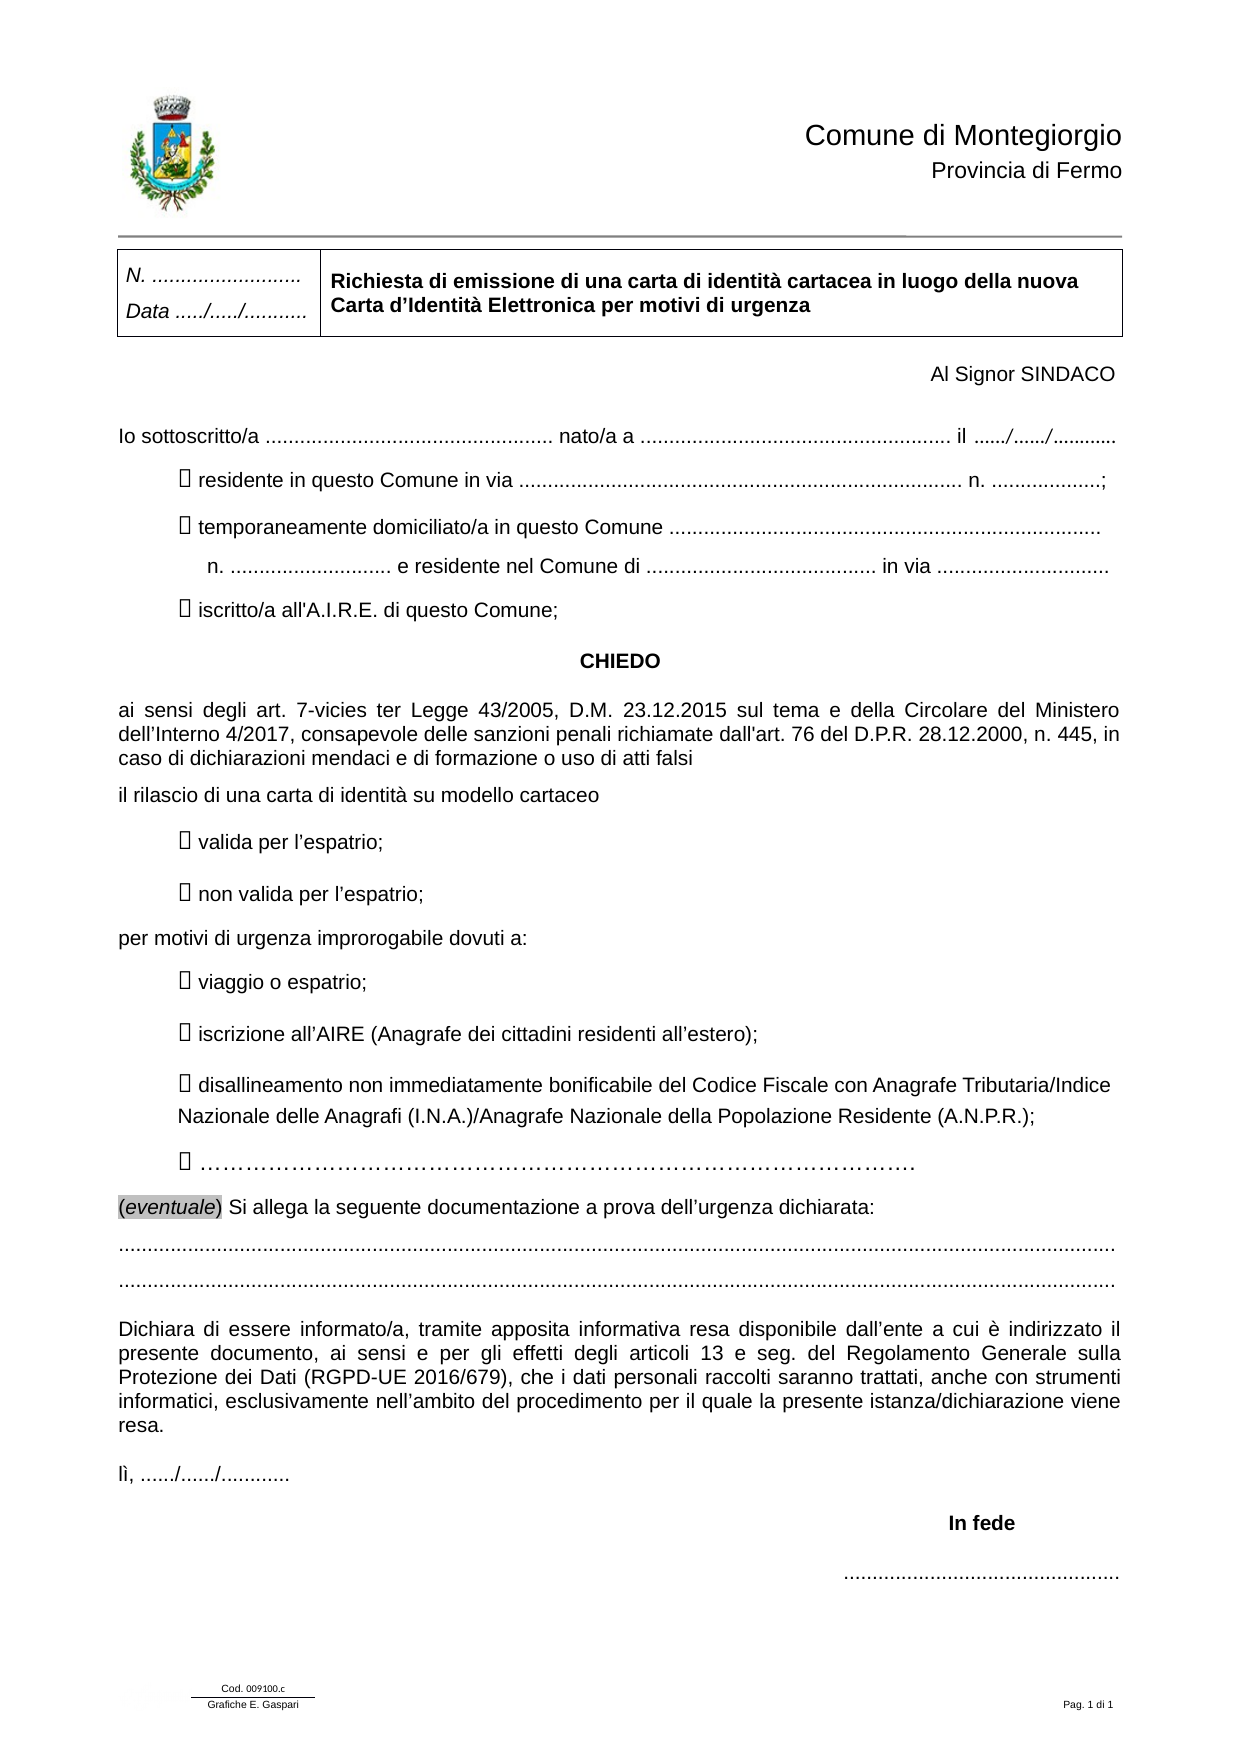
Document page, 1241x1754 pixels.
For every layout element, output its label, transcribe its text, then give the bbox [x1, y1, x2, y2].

table_header Richiesta di emissione di una carta di identità cartacea in luogo della nuova Carta d’Identità Elettronica per motivi di urgenza [321, 250, 1122, 336]
text Provincia di Fermo [224, 157, 1122, 183]
text  temporaneamente domiciliato/a in questo Comune ........................................................................... [177, 507, 1122, 541]
text n. ............................ e residente nel Comune di ........................................ in via .............................. [118, 554, 1122, 578]
text Al Signor SINDACO [118, 362, 1122, 386]
text  iscritto/a all'A.I.R.E. di questo Comune; [118, 590, 1122, 624]
text ............................................................................................................................................................................. [118, 1232, 1122, 1256]
text ai sensi degli art. 7-vicies ter Legge 43/2005, D.M. 23.12.2015 sul tema e della Circolare del Ministero dell’Interno 4/2017, consapevole delle sanzioni penali richiamate dall'art. 76 del D.P.R. 28.12.2000, n. 445, in caso di dichiarazioni mendaci e di formazione o uso di atti falsi [118, 698, 1122, 770]
text Io sottoscritto/a .................................................. nato/a a ...................................................... il ....../....../............ [118, 423, 1122, 448]
text Dichiara di essere informato/a, tramite apposita informativa resa disponibile dall’ente a cui è indirizzato il presente documento, ai sensi e per gli effetti degli articoli 13 e seg. del Regolamento Generale sulla Protezione dei Dati (RGPD-UE 2016/679), che i dati personali raccolti saranno trattati, anche con strumenti informatici, esclusivamente nell’ambito del procedimento per il quale la presente istanza/dichiarazione viene resa. [118, 1317, 1122, 1437]
text  non valida per l’espatrio; [177, 874, 1122, 908]
text ................................................ [842, 1560, 1122, 1584]
text il rilascio di una carta di identità su modello cartaceo [118, 783, 1122, 807]
text  viaggio o espatrio; [177, 962, 1122, 997]
text Comune di Montegiorgio [224, 118, 1122, 152]
text ............................................................................................................................................................................. [118, 1268, 1122, 1292]
text In fede [842, 1511, 1122, 1535]
text  residente in questo Comune in via ............................................................................. n. ...................; [177, 461, 1122, 495]
text  iscrizione all’AIRE (Anagrafe dei cittadini residenti all’estero); [177, 1014, 1122, 1048]
picture [122, 87, 224, 219]
table_header N. .......................... Data ...../...../........... [118, 250, 320, 336]
text per motivi di urgenza improrogabile dovuti a: [118, 926, 1122, 950]
text  valida per l’espatrio; [177, 823, 1122, 857]
text  disallineamento non immediatamente bonificabile del Codice Fiscale con Anagrafe Tributaria/Indice Nazionale delle Anagrafi (I.N.A.)/Anagrafe Nazionale della Popolazione Residente (A.N.P.R.); [177, 1066, 1122, 1127]
text CHIEDO [118, 649, 1122, 673]
text  …………………………………………………………………………………. [177, 1143, 1122, 1177]
text lì, ....../....../............ [118, 1462, 1122, 1486]
text (eventuale) Si allega la seguente documentazione a prova dell’urgenza dichiarata: [118, 1195, 1122, 1219]
